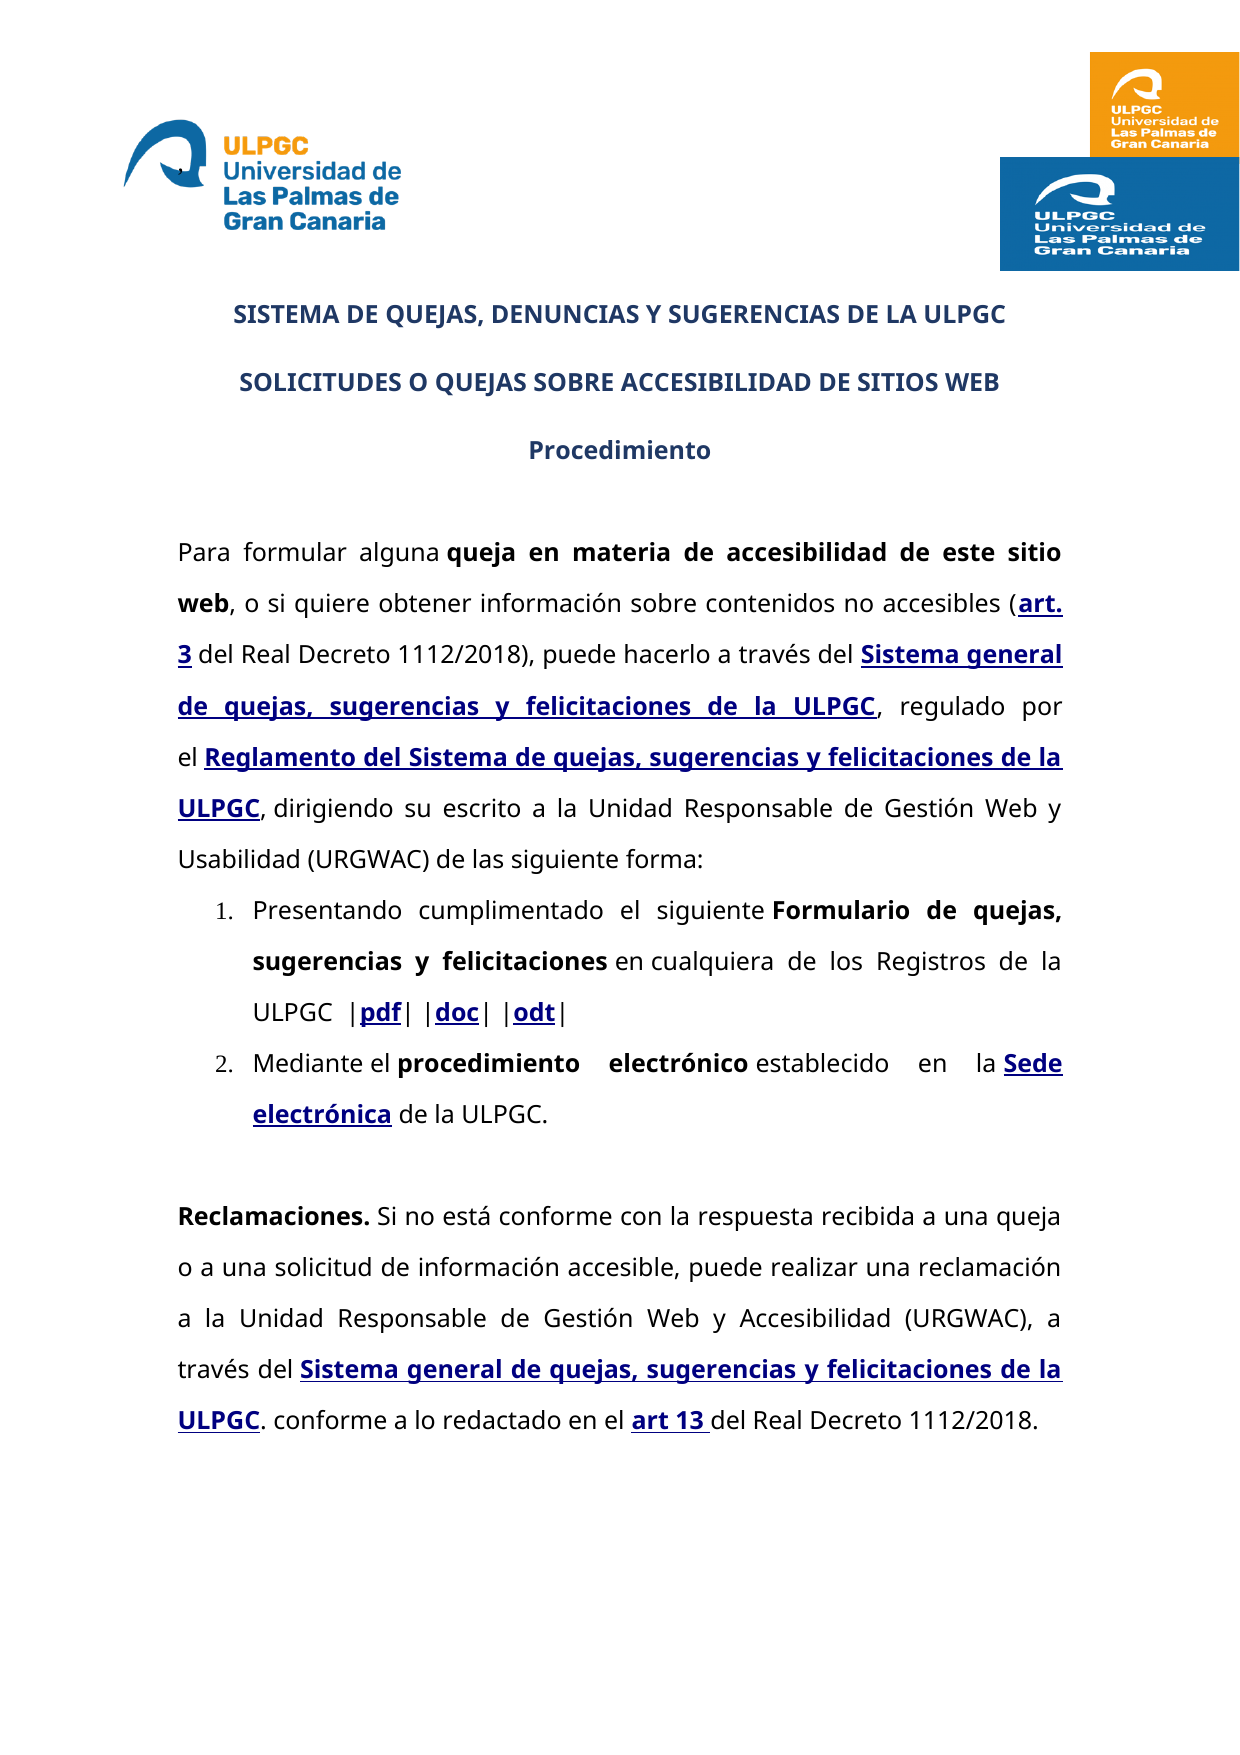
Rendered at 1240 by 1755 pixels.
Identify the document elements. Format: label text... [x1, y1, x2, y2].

text SISTEMA DE QUEJAS, DENUNCIAS Y SUGERENCIAS DE LA ULPGC [177, 297, 1062, 331]
text Reclamaciones. Si no está conforme con la respuesta recibida a una queja o a una solicitud de información accesible, puede realizar una reclamación a la Unidad Responsable de Gestión Web y Accesibilidad (URGWAC), a través del Sistema general de quejas, sugerencias y felicitaciones de la ULPGC. conforme a lo redactado en el art 13 del Real Decreto 1112/2018. [177, 1199, 1062, 1437]
list Mediante el procedimiento electrónico establecido en la Sede electrónica de la ULPGC. [215, 1046, 1062, 1131]
text [199, 148, 1062, 176]
text , [177, 148, 191, 171]
text SOLICITUDES O QUEJAS SOBRE ACCESIBILIDAD DE SITIOS WEB [177, 365, 1062, 399]
text Procedimiento [177, 433, 1062, 467]
list Presentando cumplimentado el siguiente Formulario de quejas, sugerencias y felicitaciones en cualquiera de los Registros de la ULPGC |pdf| |doc| |odt| [215, 892, 1062, 1028]
text Para formular alguna queja en materia de accesibilidad de este sitio web, o si quiere obtener información sobre contenidos no accesibles (art. 3 del Real Decreto 1112/2018), puede hacerlo a través del Sistema general de quejas, sugerencias y felicitaciones de la ULPGC, regulado por el Reglamento del Sistema de quejas, sugerencias y felicitaciones de la ULPGC, dirigiendo su escrito a la Unidad Responsable de Gestión Web y Usabilidad (URGWAC) de las siguiente forma: [177, 535, 1062, 875]
